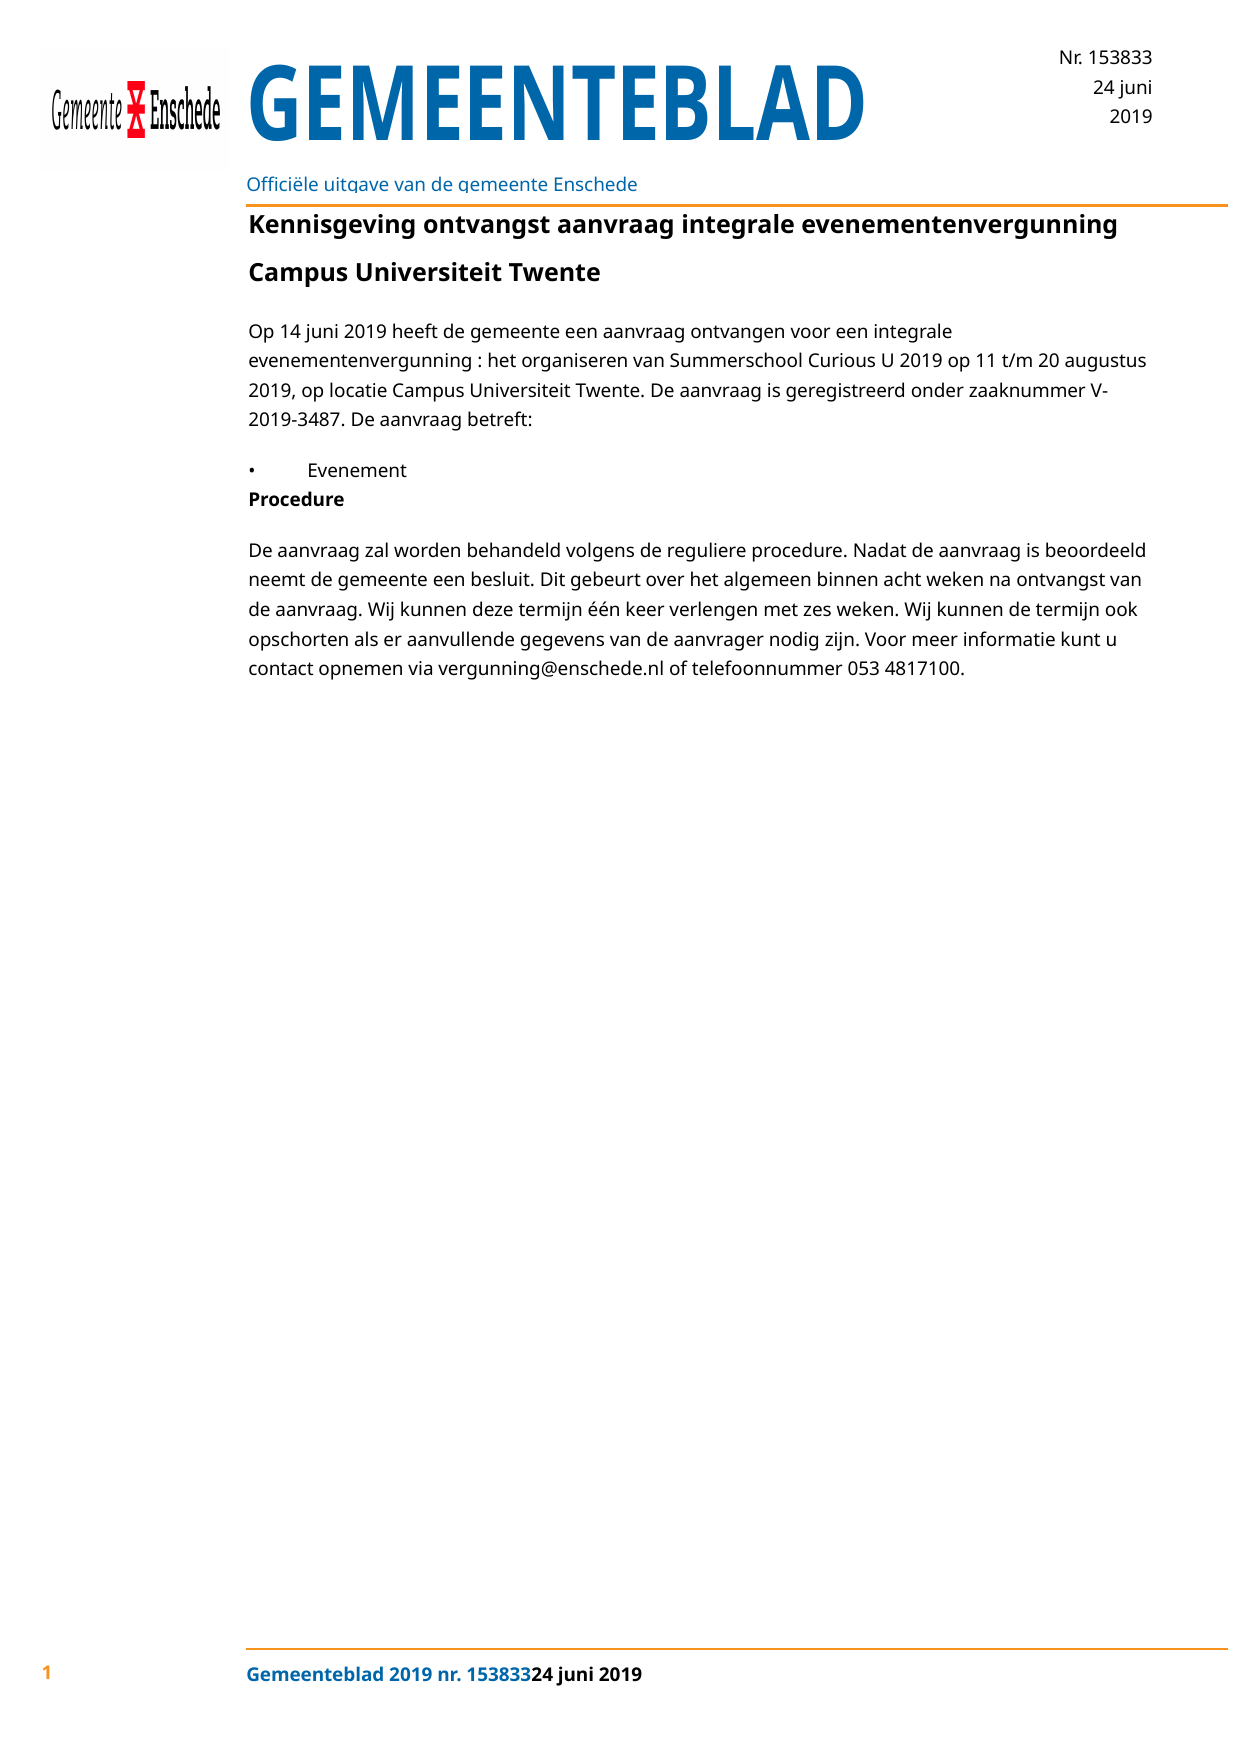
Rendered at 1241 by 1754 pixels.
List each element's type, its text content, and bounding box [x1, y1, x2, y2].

text Op 14 juni 2019 heeft de gemeente een aanvraag ontvangen voor een integrale evenementenvergunning : het organiseren van Summerschool Curious U 2019 op 11 t/m 20 augustus 2019, op locatie Campus Universiteit Twente. De aanvraag is geregistreerd onder zaaknummer V-2019-3487. De aanvraag betreft: [248, 318, 1152, 432]
text Procedure [248, 487, 1152, 512]
text De aanvraag zal worden behandeld volgens de reguliere procedure. Nadat de aanvraag is beoordeeld neemt de gemeente een besluit. Dit gebeurt over het algemeen binnen acht weken na ontvangst van de aanvraag. Wij kunnen deze termijn één keer verlengen met zes weken. Wij kunnen de termijn ook opschorten als er aanvullende gegevens van de aanvrager nodig zijn. Voor meer informatie kunt u contact opnemen via vergunning@enschede.nl of telefoonnummer 053 4817100. [248, 537, 1152, 681]
list Evenement [248, 457, 1152, 483]
text Kennisgeving ontvangst aanvraag integrale evenementenvergunning Campus Universiteit Twente [248, 207, 1152, 288]
picture [41, 47, 231, 172]
